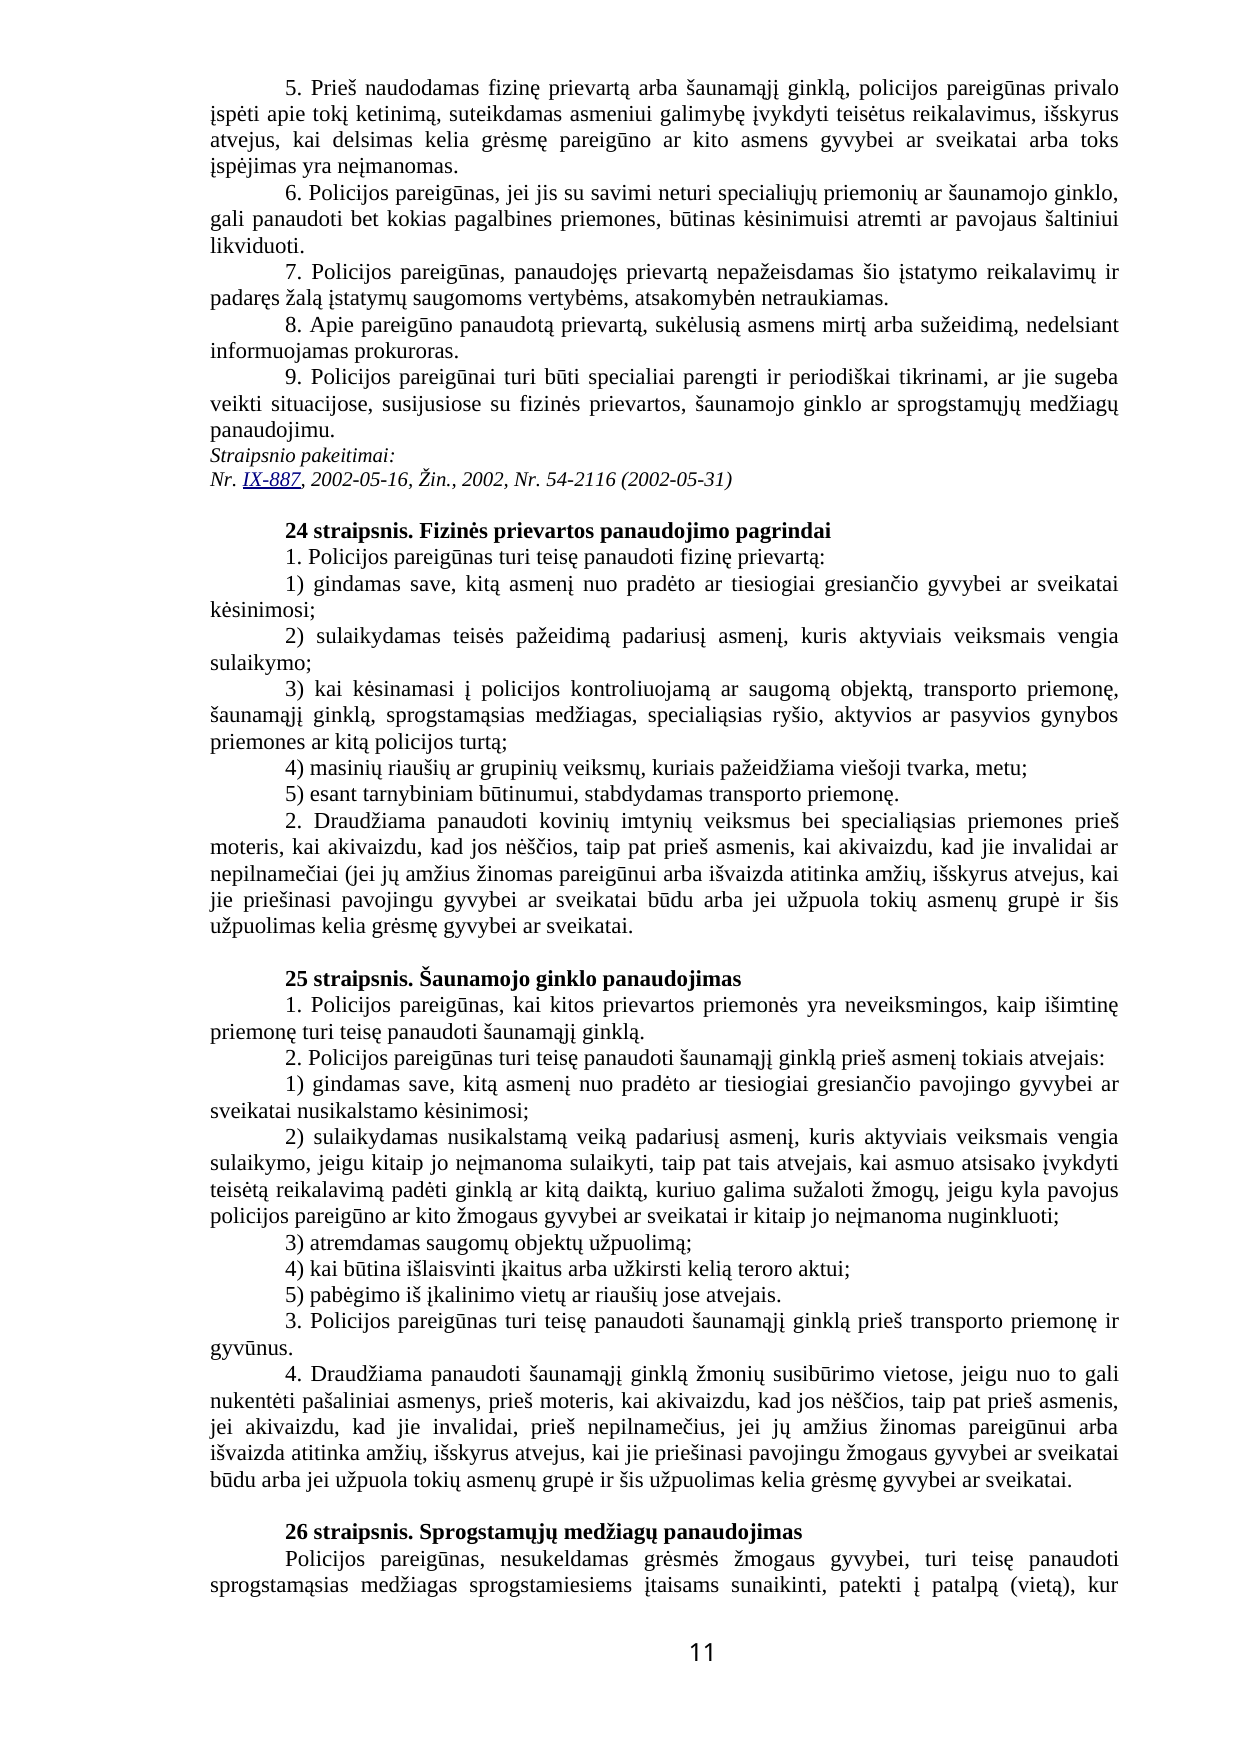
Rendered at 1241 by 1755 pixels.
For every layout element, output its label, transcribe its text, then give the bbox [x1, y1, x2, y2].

text 3) kai kėsinamasi į policijos kontroliuojamą ar saugomą objektą, transporto priemonę, šaunamąjį ginklą, sprogstamąsias medžiagas, specialiąsias ryšio, aktyvios ar pasyvios gynybos priemones ar kitą policijos turtą; [210, 675, 1120, 754]
text 5) pabėgimo iš įkalinimo vietų ar riaušių jose atvejais. [210, 1281, 1120, 1308]
text Policijos pareigūnas, nesukeldamas grėsmės žmogaus gyvybei, turi teisę panaudoti sprogstamąsias medžiagas sprogstamiesiems įtaisams sunaikinti, patekti į patalpą (vietą), kur [210, 1545, 1120, 1597]
text 7. Policijos pareigūnas, panaudojęs prievartą nepažeisdamas šio įstatymo reikalavimų ir padaręs žalą įstatymų saugomoms vertybėms, atsakomybėn netraukiamas. [210, 258, 1120, 311]
text Nr. IX-887, 2002-05-16, Žin., 2002, Nr. 54-2116 (2002-05-31) [210, 467, 1120, 491]
text 2. Policijos pareigūnas turi teisę panaudoti šaunamąjį ginklą prieš asmenį tokiais atvejais: [210, 1044, 1120, 1070]
text 2) sulaikydamas nusikalstamą veiką padariusį asmenį, kuris aktyviais veiksmais vengia sulaikymo, jeigu kitaip jo neįmanoma sulaikyti, taip pat tais atvejais, kai asmuo atsisako įvykdyti teisėtą reikalavimą padėti ginklą ar kitą daiktą, kuriuo galima sužaloti žmogų, jeigu kyla pavojus policijos pareigūno ar kito žmogaus gyvybei ar sveikatai ir kitaip jo neįmanoma nuginkluoti; [210, 1123, 1120, 1228]
text 2. Draudžiama panaudoti kovinių imtynių veiksmus bei specialiąsias priemones prieš moteris, kai akivaizdu, kad jos nėščios, taip pat prieš asmenis, kai akivaizdu, kad jie invalidai ar nepilnamečiai (jei jų amžius žinomas pareigūnui arba išvaizda atitinka amžių, išskyrus atvejus, kai jie priešinasi pavojingu gyvybei ar sveikatai būdu arba jei užpuola tokių asmenų grupė ir šis užpuolimas kelia grėsmę gyvybei ar sveikatai. [210, 807, 1120, 939]
text 4) masinių riaušių ar grupinių veiksmų, kuriais pažeidžiama viešoji tvarka, metu; [210, 754, 1120, 781]
text 2) sulaikydamas teisės pažeidimą padariusį asmenį, kuris aktyviais veiksmais vengia sulaikymo; [210, 622, 1120, 675]
text 6. Policijos pareigūnas, jei jis su savimi neturi specialiųjų priemonių ar šaunamojo ginklo, gali panaudoti bet kokias pagalbines priemones, būtinas kėsinimuisi atremti ar pavojaus šaltiniui likviduoti. [210, 179, 1120, 258]
text 26 straipsnis. Sprogstamųjų medžiagų panaudojimas [210, 1518, 1120, 1545]
text 8. Apie pareigūno panaudotą prievartą, sukėlusią asmens mirtį arba sužeidimą, nedelsiant informuojamas prokuroras. [210, 311, 1120, 363]
text 4) kai būtina išlaisvinti įkaitus arba užkirsti kelią teroro aktui; [210, 1255, 1120, 1281]
text 3. Policijos pareigūnas turi teisę panaudoti šaunamąjį ginklą prieš transporto priemonę ir gyvūnus. [210, 1308, 1120, 1360]
text 5. Prieš naudodamas fizinę prievartą arba šaunamąjį ginklą, policijos pareigūnas privalo įspėti apie tokį ketinimą, suteikdamas asmeniui galimybę įvykdyti teisėtus reikalavimus, išskyrus atvejus, kai delsimas kelia grėsmę pareigūno ar kito asmens gyvybei ar sveikatai arba toks įspėjimas yra neįmanomas. [210, 73, 1120, 179]
text 5) esant tarnybiniam būtinumui, stabdydamas transporto priemonę. [210, 781, 1120, 807]
text 1) gindamas save, kitą asmenį nuo pradėto ar tiesiogiai gresiančio pavojingo gyvybei ar sveikatai nusikalstamo kėsinimosi; [210, 1070, 1120, 1123]
text 3) atremdamas saugomų objektų užpuolimą; [210, 1228, 1120, 1255]
text 1. Policijos pareigūnas turi teisę panaudoti fizinę prievartą: [210, 543, 1120, 570]
text 4. Draudžiama panaudoti šaunamąjį ginklą žmonių susibūrimo vietose, jeigu nuo to gali nukentėti pašaliniai asmenys, prieš moteris, kai akivaizdu, kad jos nėščios, taip pat prieš asmenis, jei akivaizdu, kad jie invalidai, prieš nepilnamečius, jei jų amžius žinomas pareigūnui arba išvaizda atitinka amžių, išskyrus atvejus, kai jie priešinasi pavojingu žmogaus gyvybei ar sveikatai būdu arba jei užpuola tokių asmenų grupė ir šis užpuolimas kelia grėsmę gyvybei ar sveikatai. [210, 1360, 1120, 1492]
text 24 straipsnis. Fizinės prievartos panaudojimo pagrindai [210, 517, 1120, 543]
text 1. Policijos pareigūnas, kai kitos prievartos priemonės yra neveiksmingos, kaip išimtinę priemonę turi teisę panaudoti šaunamąjį ginklą. [210, 991, 1120, 1044]
text 9. Policijos pareigūnai turi būti specialiai parengti ir periodiškai tikrinami, ar jie sugeba veikti situacijose, susijusiose su fizinės prievartos, šaunamojo ginklo ar sprogstamųjų medžiagų panaudojimu. [210, 363, 1120, 442]
text 1) gindamas save, kitą asmenį nuo pradėto ar tiesiogiai gresiančio gyvybei ar sveikatai kėsinimosi; [210, 570, 1120, 622]
text 25 straipsnis. Šaunamojo ginklo panaudojimas [210, 965, 1120, 991]
text Straipsnio pakeitimai: [210, 442, 1120, 467]
